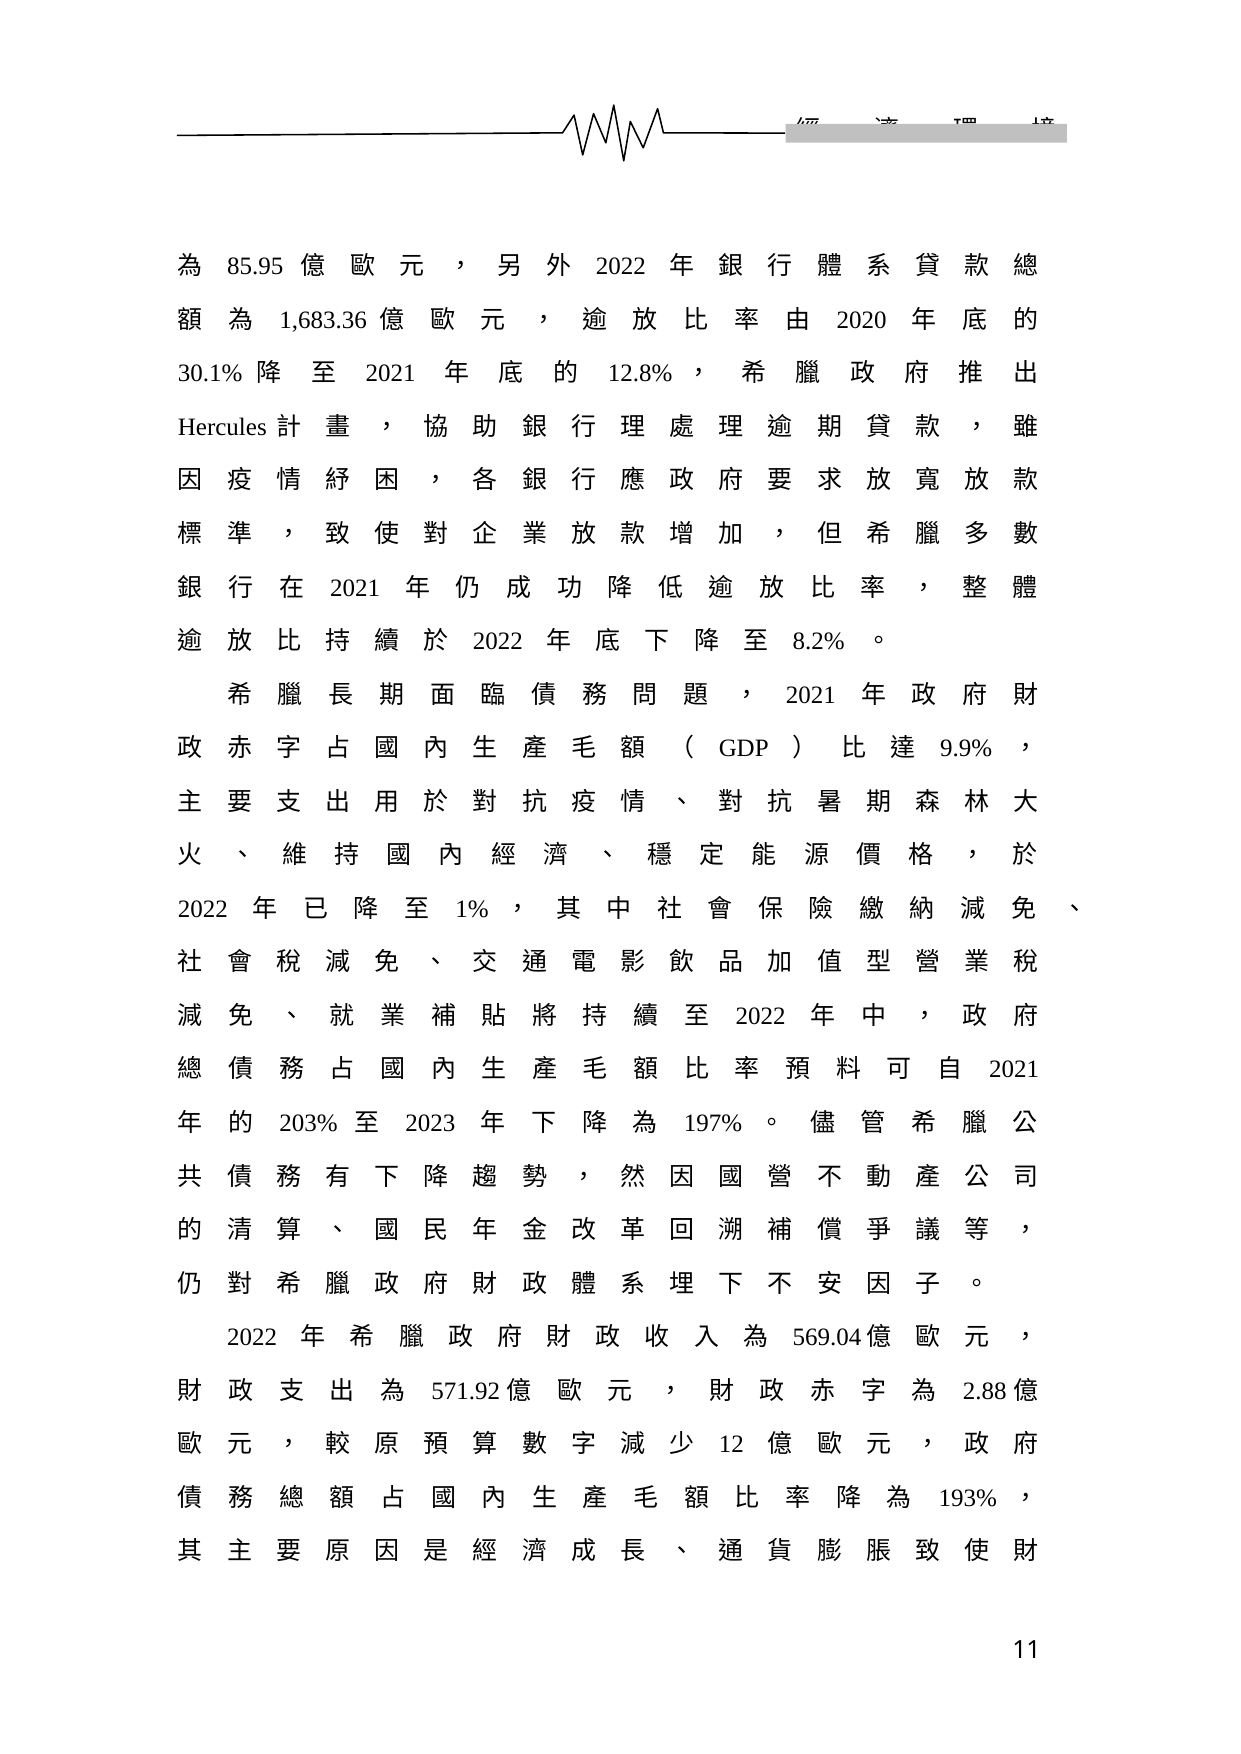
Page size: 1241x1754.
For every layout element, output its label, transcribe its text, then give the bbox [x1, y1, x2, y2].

text 為85.95億歐元，另外2022年銀行體系貸款總額為1,683.36億歐元，逾放比率由2020年底的30.1%降至2021年底的12.8%，希臘政府推出Hercules計畫，協助銀行理處理逾期貸款，雖因疫情紓困，各銀行應政府要求放寬放款標準，致使對企業放款增加，但希臘多數銀行在2021年仍成功降低逾放比率，整體逾放比持續於2022年底下降至8.2%。 [178, 237, 1063, 666]
text 希臘長期面臨債務問題，2021年政府財政赤字占國內生產毛額（GDP）比達9.9%，主要支出用於對抗疫情、對抗暑期森林大火、維持國內經濟、穩定能源價格，於2022年已降至1%，其中社會保險繳納減免、社會稅減免、交通電影飲品加值型營業稅減免、就業補貼將持續至2022年中，政府總債務占國內生產毛額比率預料可自2021年的203%至2023年下降為197%。儘管希臘公共債務有下降趨勢，然因國營不動產公司的清算、國民年金改革回溯補償爭議等，仍對希臘政府財政體系埋下不安因子。 [178, 666, 1063, 1308]
text 2022年希臘政府財政收入為569.04億歐元，財政支出為571.92億歐元，財政赤字為2.88億歐元，較原預算數字減少12億歐元，政府債務總額占國內生產毛額比率降為193%，其主要原因是經濟成長、通貨膨脹致使財政收入增加，同時能源價格上漲明顯改善而使財政支出減少。至2022年底希臘公債評等仍未達到投資等級（Investment Grade），然在政府債務情形逐漸改善下，包括惠譽、標準普爾等國際信評機構於2023年1月底調升希臘之信用評等為BB+，僅低於「投資等級」一級，未來展望穩定，財政部部長Christos Staikouras認為雖然連續有外在危機，此為過去3年半希臘第12次獲得評等調升，並證明希臘將可在2023年達成投資等級目標，以取得加入歐洲中央銀行量化寬鬆計畫之資格，並大幅提高政府籌措資金之能力。 [178, 1308, 1063, 1576]
